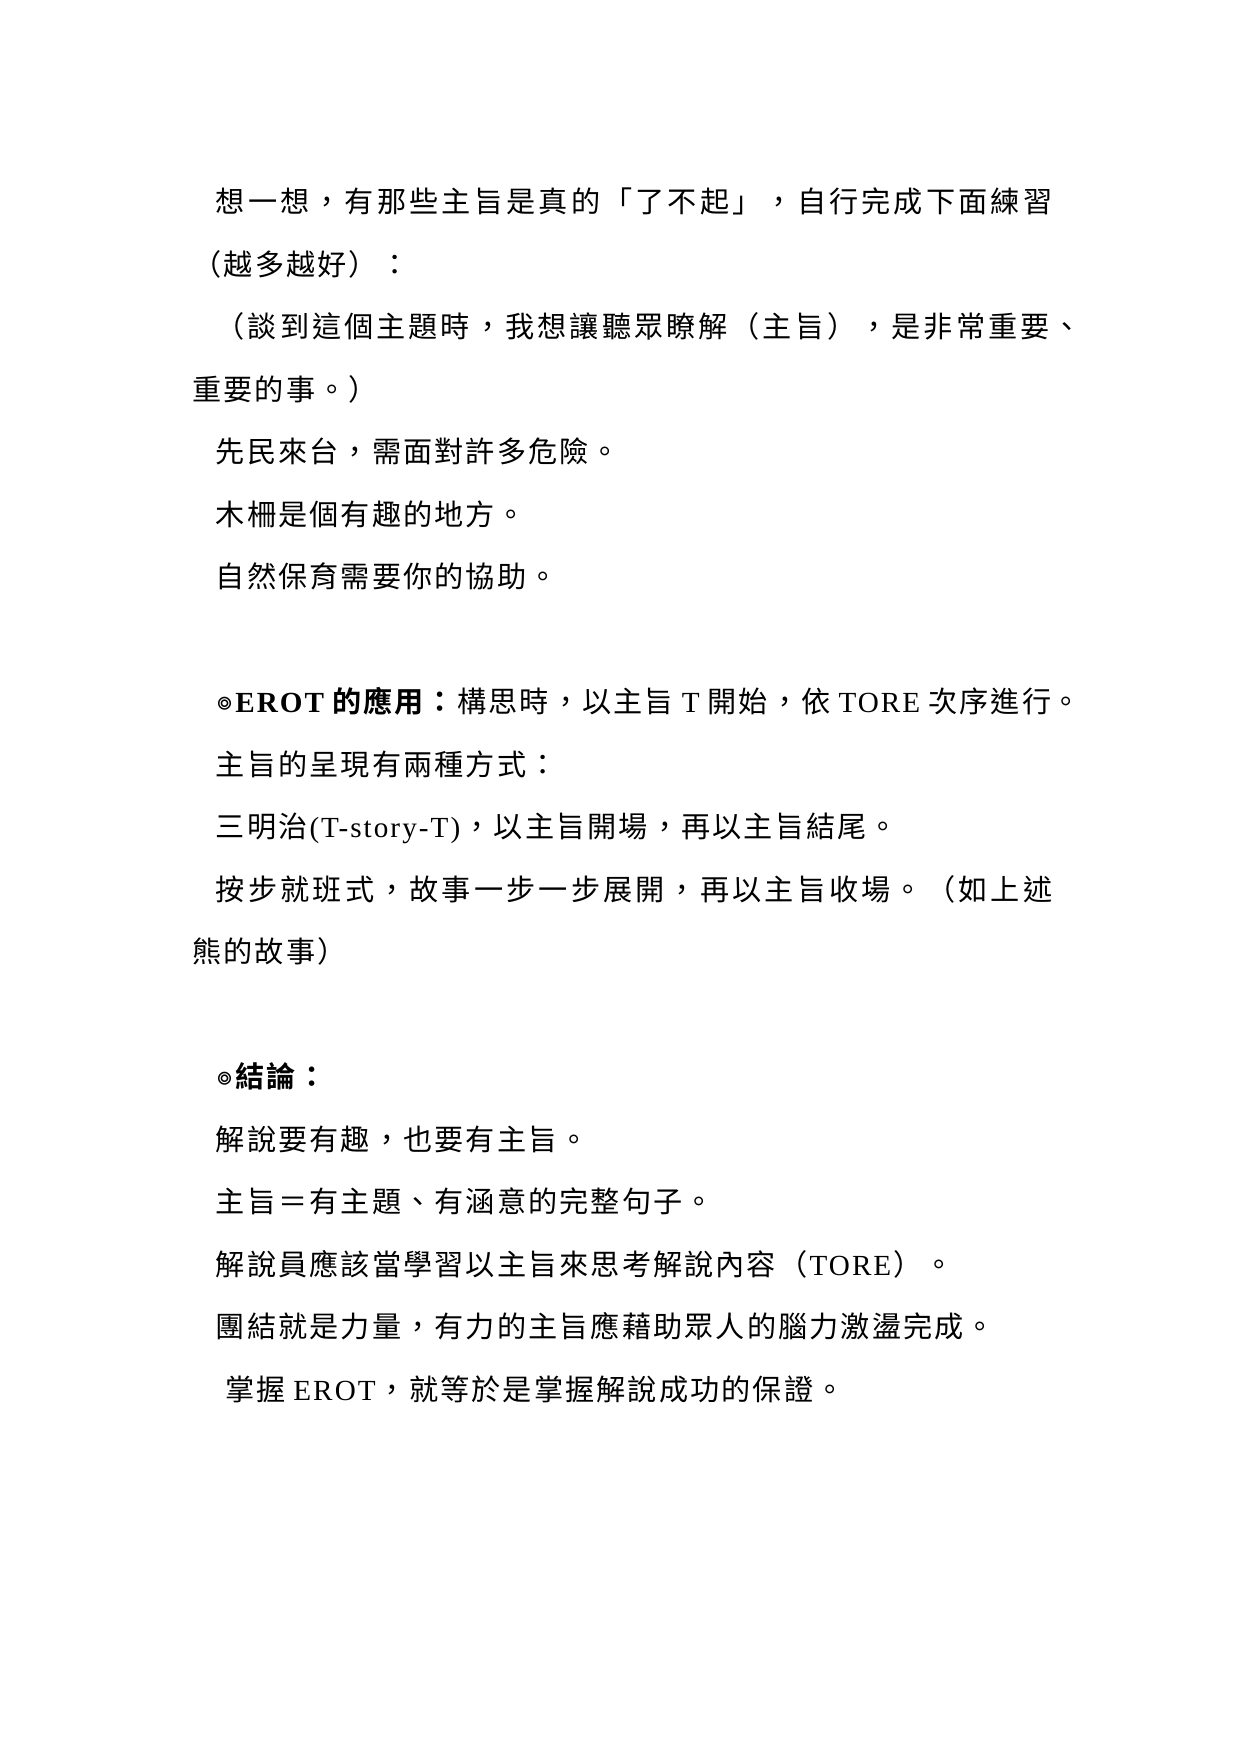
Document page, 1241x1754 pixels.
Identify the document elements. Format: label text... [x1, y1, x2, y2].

text 解說要有趣，也要有主旨。 [192, 1096, 1053, 1158]
text 三明治(T-story-T)，以主旨開場，再以主旨結尾。 [192, 783, 1053, 846]
text 想一想，有那些主旨是真的「了不起」，自行完成下面練習（越多越好）： [192, 158, 1053, 283]
text 解說員應該當學習以主旨來思考解說內容（TORE）。 [192, 1221, 1053, 1283]
text ◎EROT的應用：構思時，以主旨T開始，依TORE次序進行。 [192, 658, 1053, 721]
text 木柵是個有趣的地方。 [192, 471, 1053, 533]
text 自然保育需要你的協助。 [192, 533, 1053, 596]
text （談到這個主題時，我想讓聽眾瞭解（主旨），是非常重要、重要的事。） [192, 283, 1053, 408]
text 團結就是力量，有力的主旨應藉助眾人的腦力激盪完成。 [192, 1283, 1053, 1346]
text 先民來台，需面對許多危險。 [192, 408, 1053, 471]
text 掌握EROT，就等於是掌握解說成功的保證。 [187, 1346, 1053, 1408]
text 按步就班式，故事一步一步展開，再以主旨收場。（如上述熊的故事） [192, 846, 1053, 971]
text 主旨＝有主題、有涵意的完整句子。 [192, 1158, 1053, 1221]
text 主旨的呈現有兩種方式： [192, 721, 1053, 783]
text ◎結論： [192, 1033, 1053, 1096]
